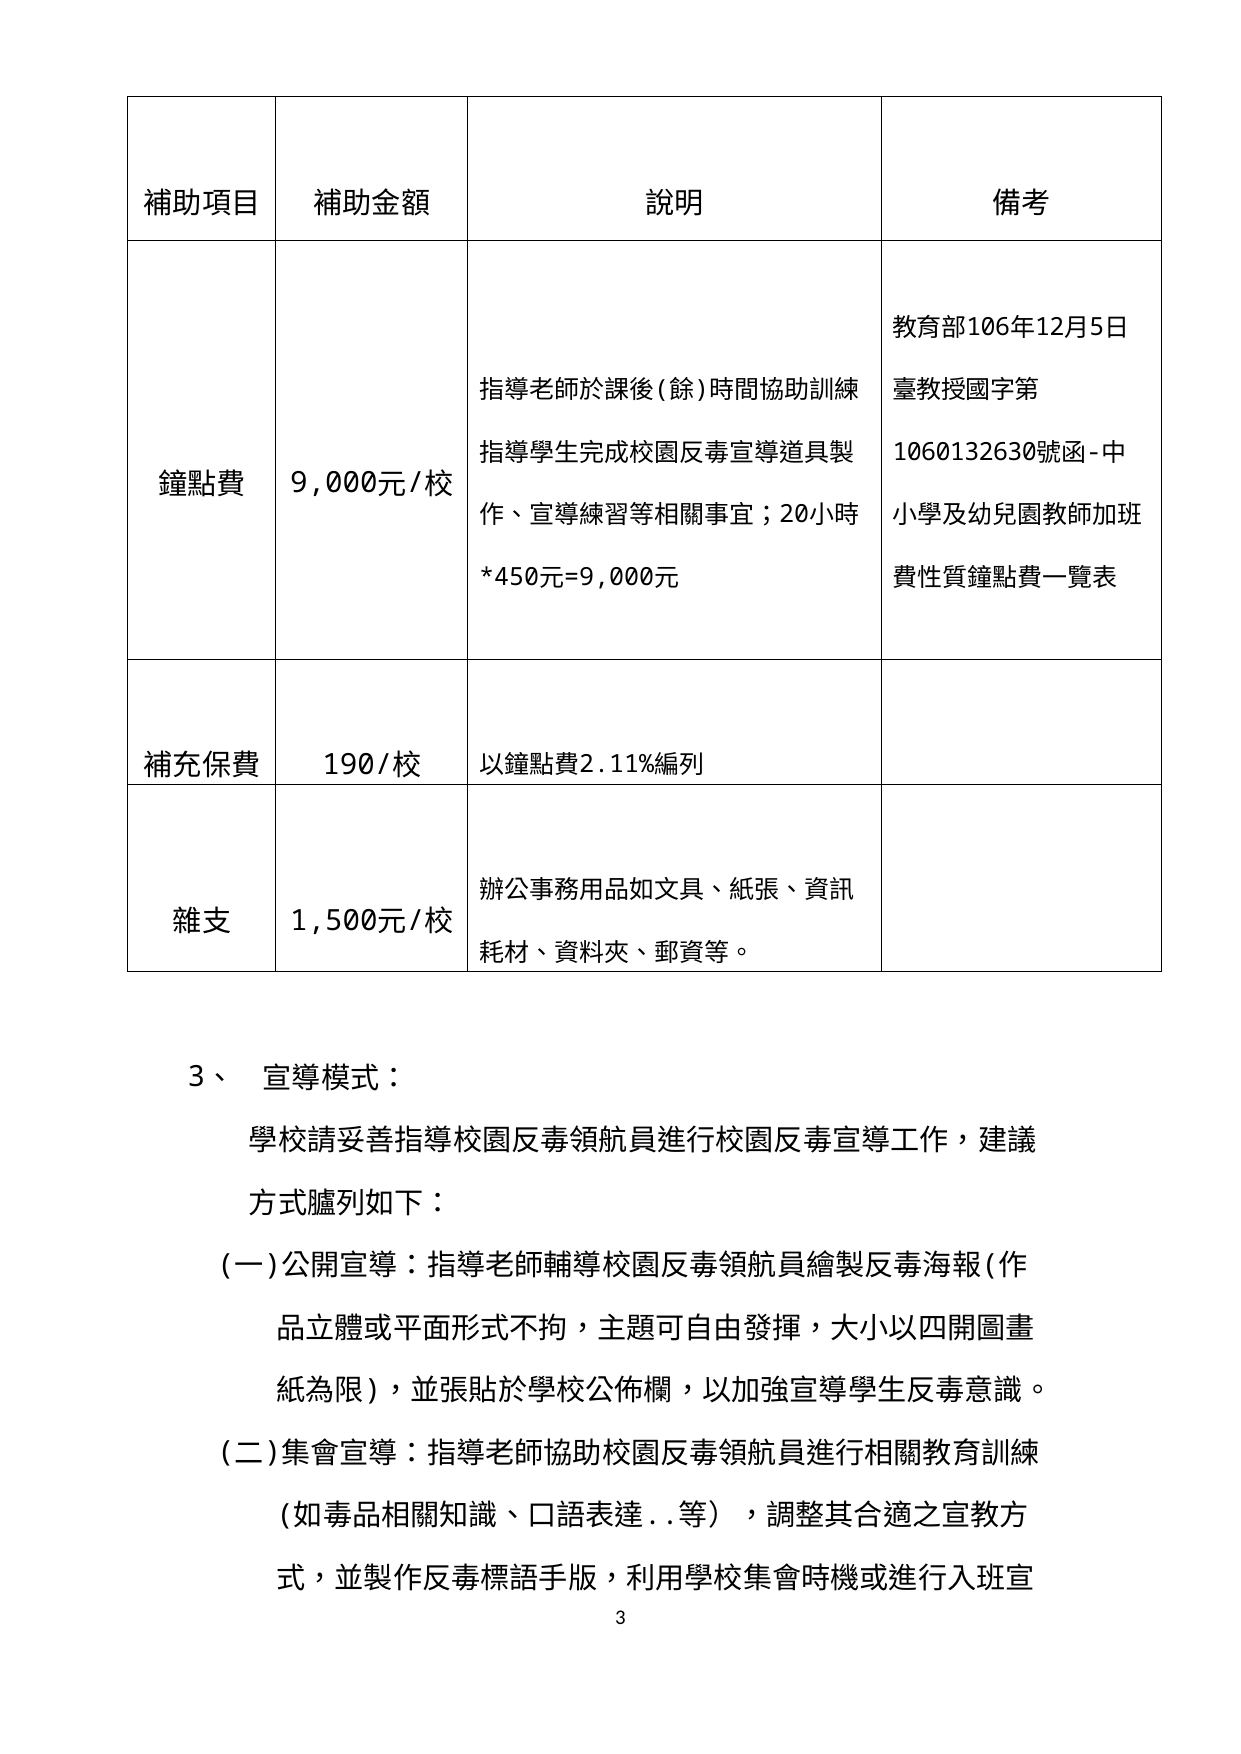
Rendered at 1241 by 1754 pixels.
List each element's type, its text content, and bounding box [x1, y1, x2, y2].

table_cell [882, 785, 1161, 971]
table_header 備考 [882, 97, 1161, 240]
table_cell [882, 660, 1161, 784]
list 宣導模式： [187, 1034, 1053, 1096]
table_cell 辦公事務用品如文具、紙張、資訊耗材、資料夾、郵資等。 [468, 785, 881, 971]
table_cell 鐘點費 [128, 241, 275, 659]
table_cell 9,000元/校 [276, 241, 467, 659]
table_header 補助項目 [128, 97, 275, 240]
table_cell 1,500元/校 [276, 785, 467, 971]
text (二)集會宣導：指導老師協助校園反毒領航員進行相關教育訓練(如毒品相關知識、口語表達..等），調整其合適之宣教方式，並製作反毒標語手版，利用學校集會時機或進行入班宣 [217, 1409, 1053, 1596]
table_cell 190/校 [276, 660, 467, 784]
table_cell 指導老師於課後(餘)時間協助訓練指導學生完成校園反毒宣導道具製作、宣導練習等相關事宜；20小時*450元=9,000元 [468, 241, 881, 659]
table_cell 雜支 [128, 785, 275, 971]
text (一)公開宣導：指導老師輔導校園反毒領航員繪製反毒海報(作品立體或平面形式不拘，主題可自由發揮，大小以四開圖畫紙為限)，並張貼於學校公佈欄，以加強宣導學生反毒意識。 [217, 1221, 1053, 1409]
text 學校請妥善指導校園反毒領航員進行校園反毒宣導工作，建議方式臚列如下： [249, 1096, 1053, 1221]
table_cell 教育部106年12月5日臺教授國字第1060132630號函-中小學及幼兒園教師加班費性質鐘點費一覽表 [882, 241, 1161, 659]
table_header 說明 [468, 97, 881, 240]
table_cell 補充保費 [128, 660, 275, 784]
table_cell 以鐘點費2.11%編列 [468, 660, 881, 784]
table_header 補助金額 [276, 97, 467, 240]
